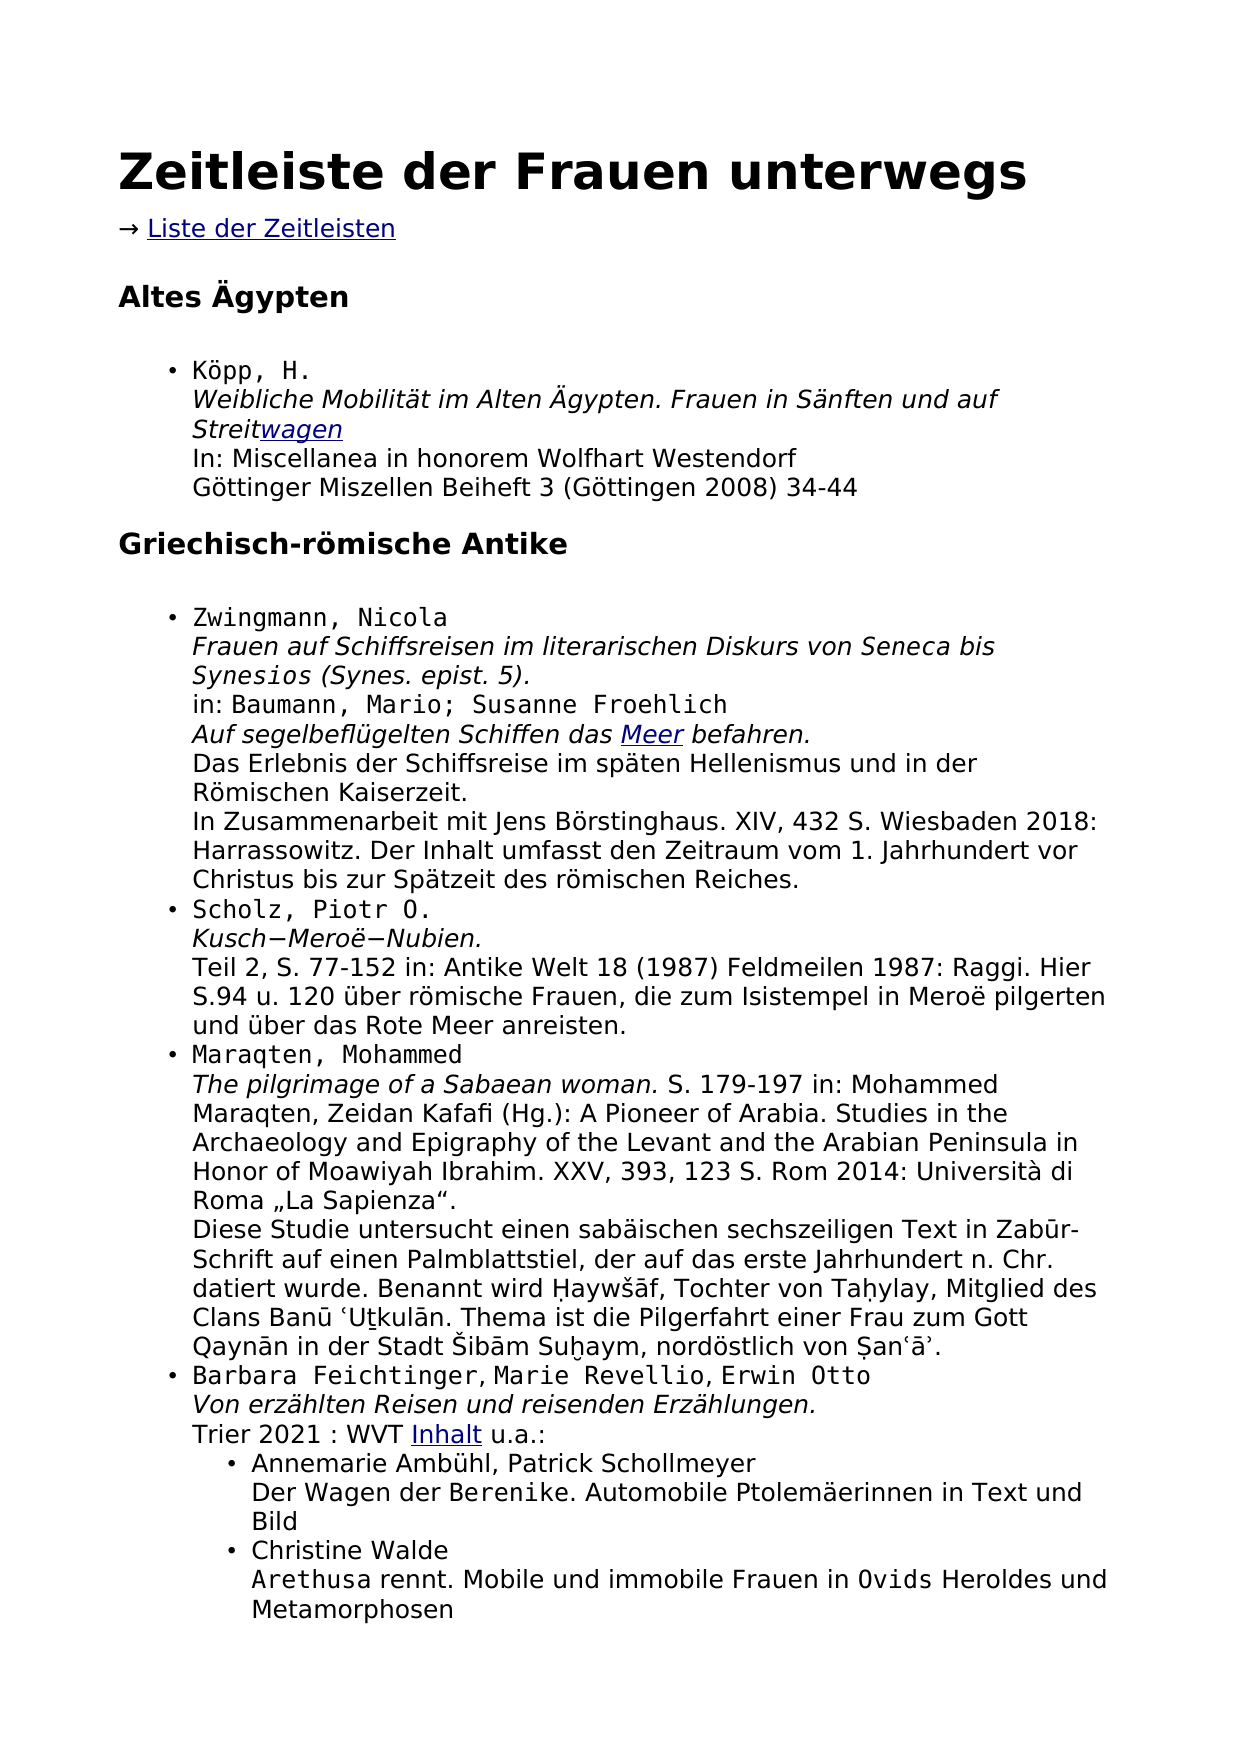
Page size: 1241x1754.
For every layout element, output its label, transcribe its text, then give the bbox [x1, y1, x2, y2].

list Barbara Feichtinger, Marie Revellio, Erwin Otto Von erzählten Reisen und reisenden Erzählungen. Trier 2021 : WVT Inhalt u.a.: [177, 1362, 1122, 1449]
subtitle Zeitleiste der Frauen unterwegs [118, 143, 1122, 201]
list Zwingmann, Nicola Frauen auf Schiffsreisen im literarischen Diskurs von Seneca bis Synesios (Synes. epist. 5). in: Baumann, Mario; Susanne Froehlich Auf segelbeflügelten Schiffen das Meer befahren. Das Erlebnis der Schiffsreise im späten Hellenismus und in der Römischen Kaiserzeit. In Zusammenarbeit mit Jens Börstinghaus. XIV, 432 S. Wiesbaden 2018: Harrassowitz. Der Inhalt umfasst den Zeitraum vom 1. Jahrhundert vor Christus bis zur Spätzeit des römischen Reiches. [177, 603, 1122, 895]
list Köpp, H. Weibliche Mobilität im Alten Ägypten. Frauen in Sänften und auf Streitwagen In: Miscellanea in honorem Wolfhart Westendorf Göttinger Miszellen Beiheft 3 (Göttingen 2008) 34-44 [177, 356, 1122, 502]
list Maraqten, Mohammed The pilgrimage of a Sabaean woman. S. 179-197 in: Mohammed Maraqten, Zeidan Kafafi (Hg.): A Pioneer of Arabia. Studies in the Archaeology and Epigraphy of the Levant and the Arabian Peninsula in Honor of Moawiyah Ibrahim. XXV, 393, 123 S. Rom 2014: Università di Roma „La Sapienza“. Diese Studie untersucht einen sabäischen sechszeiligen Text in Zabūr-Schrift auf einen Palmblattstiel, der auf das erste Jahrhundert n. Chr. datiert wurde. Benannt wird Ḥaywšāf, Tochter von Taḥylay, Mitglied des Clans Banū ʿUṯkulān. Thema ist die Pilgerfahrt einer Frau zum Gott Qaynān in der Stadt Šibām Suḫaym, nordöstlich von Ṣanʿāʾ. [177, 1041, 1122, 1362]
list Scholz, Piotr O. Kusch−Meroë−Nubien. Teil 2, S. 77-152 in: Antike Welt 18 (1987) Feldmeilen 1987: Raggi. Hier S.94 u. 120 über römische Frauen, die zum Isistempel in Meroë pilgerten und über das Rote Meer anreisten. [177, 895, 1122, 1041]
text → Liste der Zeitleisten [118, 214, 1122, 243]
list Annemarie Ambühl, Patrick Schollmeyer Der Wagen der Berenike. Automobile Ptolemäerinnen in Text und Bild [236, 1449, 1122, 1537]
subtitle Griechisch-römische Antike [118, 527, 1122, 561]
list Christine Walde Arethusa rennt. Mobile und immobile Frauen in Ovids Heroldes und Metamorphosen [236, 1537, 1122, 1624]
subtitle Altes Ägypten [118, 281, 1122, 314]
